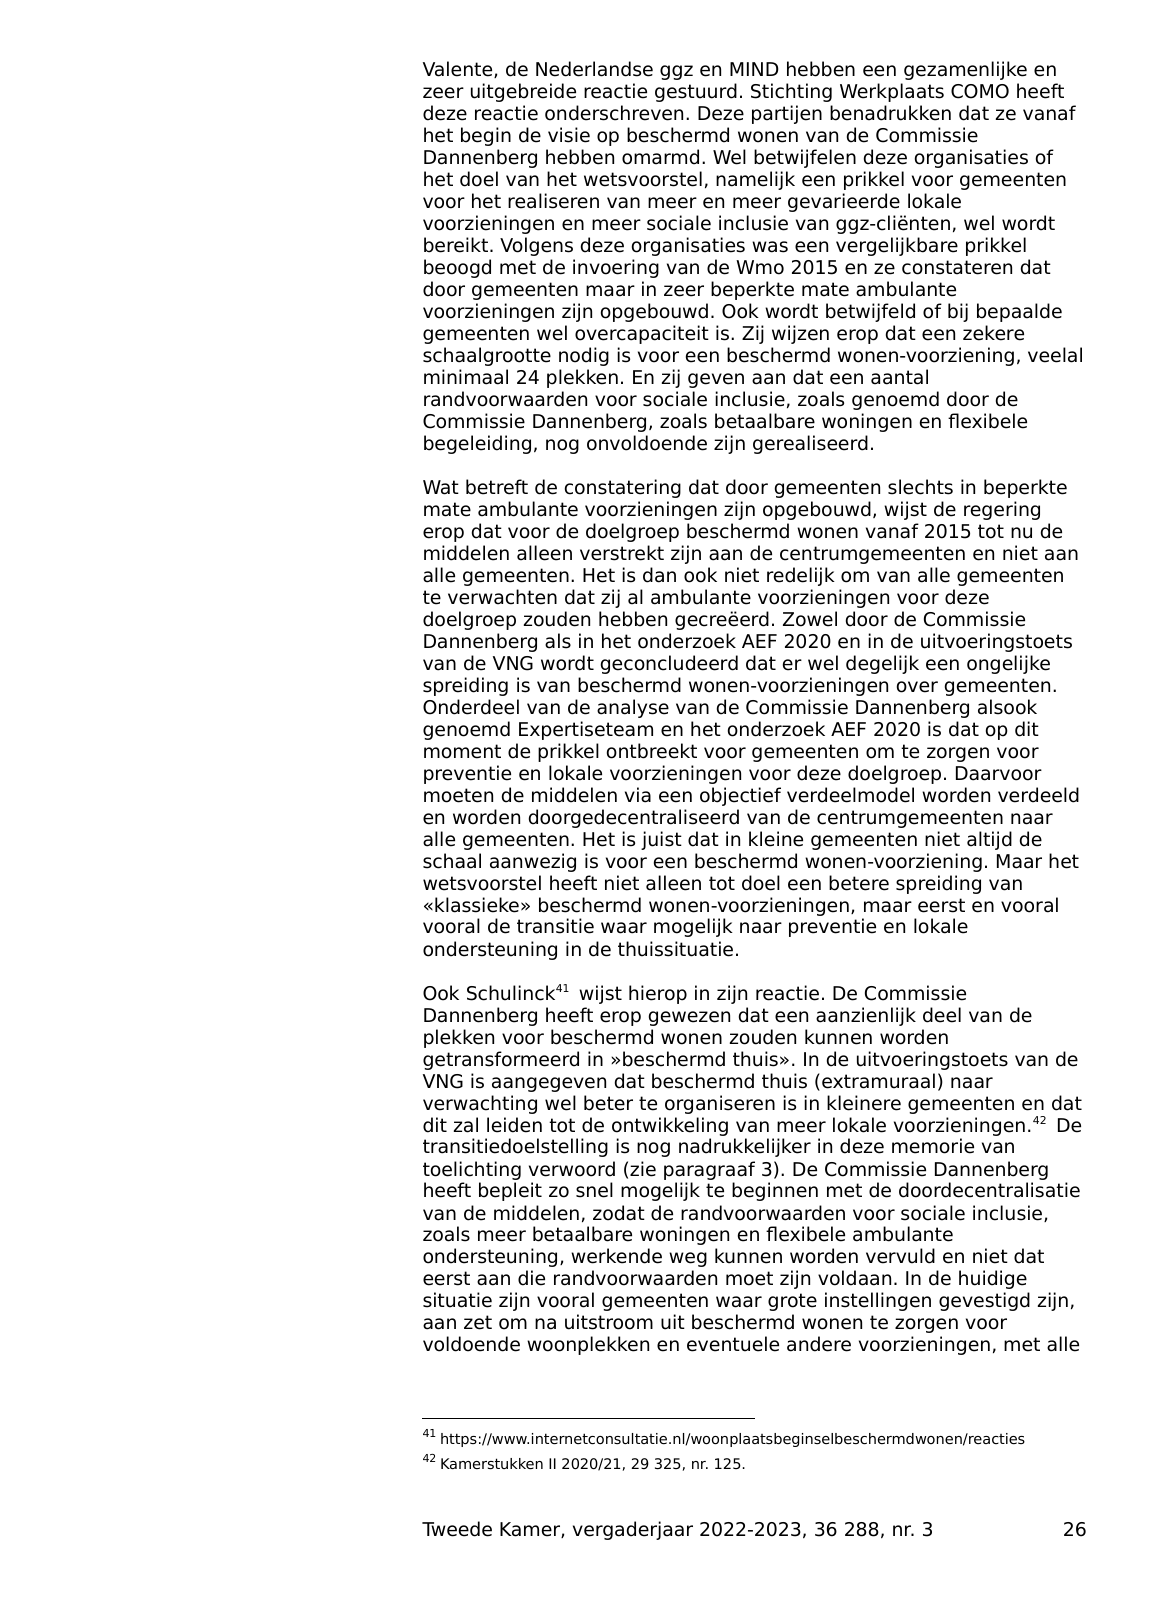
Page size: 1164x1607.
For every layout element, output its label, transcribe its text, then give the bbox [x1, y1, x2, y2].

text Ook Schulinck wijst hierop in zijn reactie. De Commissie Dannenberg heeft erop gewezen dat een aanzienlijk deel van de plekken voor beschermd wonen zouden kunnen worden getransformeerd in »beschermd thuis». In de uitvoeringstoets van de VNG is aangegeven dat beschermd thuis (extramuraal) naar verwachting wel beter te organiseren is in kleinere gemeenten en dat dit zal leiden tot de ontwikkeling van meer lokale voorzieningen. De transitiedoelstelling is nog nadrukkelijker in deze memorie van toelichting verwoord (zie paragraaf 3). De Commissie Dannenberg heeft bepleit zo snel mogelijk te beginnen met de doordecentralisatie van de middelen, zodat de randvoorwaarden voor sociale inclusie, zoals meer betaalbare woningen en flexibele ambulante ondersteuning, werkende weg kunnen worden vervuld en niet dat eerst aan die randvoorwaarden moet zijn voldaan. In de huidige situatie zijn vooral gemeenten waar grote instellingen gevestigd zijn, aan zet om na uitstroom uit beschermd wonen te zorgen voor voldoende woonplekken en eventuele andere voorzieningen, met alle [422, 983, 1087, 1356]
text Valente, de Nederlandse ggz en MIND hebben een gezamenlijke en zeer uitgebreide reactie gestuurd. Stichting Werkplaats COMO heeft deze reactie onderschreven. Deze partijen benadrukken dat ze vanaf het begin de visie op beschermd wonen van de Commissie Dannenberg hebben omarmd. Wel betwijfelen deze organisaties of het doel van het wetsvoorstel, namelijk een prikkel voor gemeenten voor het realiseren van meer en meer gevarieerde lokale voorzieningen en meer sociale inclusie van ggz-cliënten, wel wordt bereikt. Volgens deze organisaties was een vergelijkbare prikkel beoogd met de invoering van de Wmo 2015 en ze constateren dat door gemeenten maar in zeer beperkte mate ambulante voorzieningen zijn opgebouwd. Ook wordt betwijfeld of bij bepaalde gemeenten wel overcapaciteit is. Zij wijzen erop dat een zekere schaalgrootte nodig is voor een beschermd wonen-voorziening, veelal minimaal 24 plekken. En zij geven aan dat een aantal randvoorwaarden voor sociale inclusie, zoals genoemd door de Commissie Dannenberg, zoals betaalbare woningen en flexibele begeleiding, nog onvoldoende zijn gerealiseerd. [422, 59, 1087, 455]
text Kamerstukken II 2020/21, 29 325, nr. 125. [422, 1452, 1087, 1474]
text Wat betreft de constatering dat door gemeenten slechts in beperkte mate ambulante voorzieningen zijn opgebouwd, wijst de regering erop dat voor de doelgroep beschermd wonen vanaf 2015 tot nu de middelen alleen verstrekt zijn aan de centrumgemeenten en niet aan alle gemeenten. Het is dan ook niet redelijk om van alle gemeenten te verwachten dat zij al ambulante voorzieningen voor deze doelgroep zouden hebben gecreëerd. Zowel door de Commissie Dannenberg als in het onderzoek AEF 2020 en in de uitvoeringstoets van de VNG wordt geconcludeerd dat er wel degelijk een ongelijke spreiding is van beschermd wonen-voorzieningen over gemeenten. Onderdeel van de analyse van de Commissie Dannenberg alsook genoemd Expertiseteam en het onderzoek AEF 2020 is dat op dit moment de prikkel ontbreekt voor gemeenten om te zorgen voor preventie en lokale voorzieningen voor deze doelgroep. Daarvoor moeten de middelen via een objectief verdeelmodel worden verdeeld en worden doorgedecentraliseerd van de centrumgemeenten naar alle gemeenten. Het is juist dat in kleine gemeenten niet altijd de schaal aanwezig is voor een beschermd wonen-voorziening. Maar het wetsvoorstel heeft niet alleen tot doel een betere spreiding van «klassieke» beschermd wonen-voorzieningen, maar eerst en vooral vooral de transitie waar mogelijk naar preventie en lokale ondersteuning in de thuissituatie. [422, 477, 1087, 960]
text https://www.internetconsultatie.nl/woonplaatsbeginselbeschermdwonen/reacties [422, 1427, 1087, 1449]
